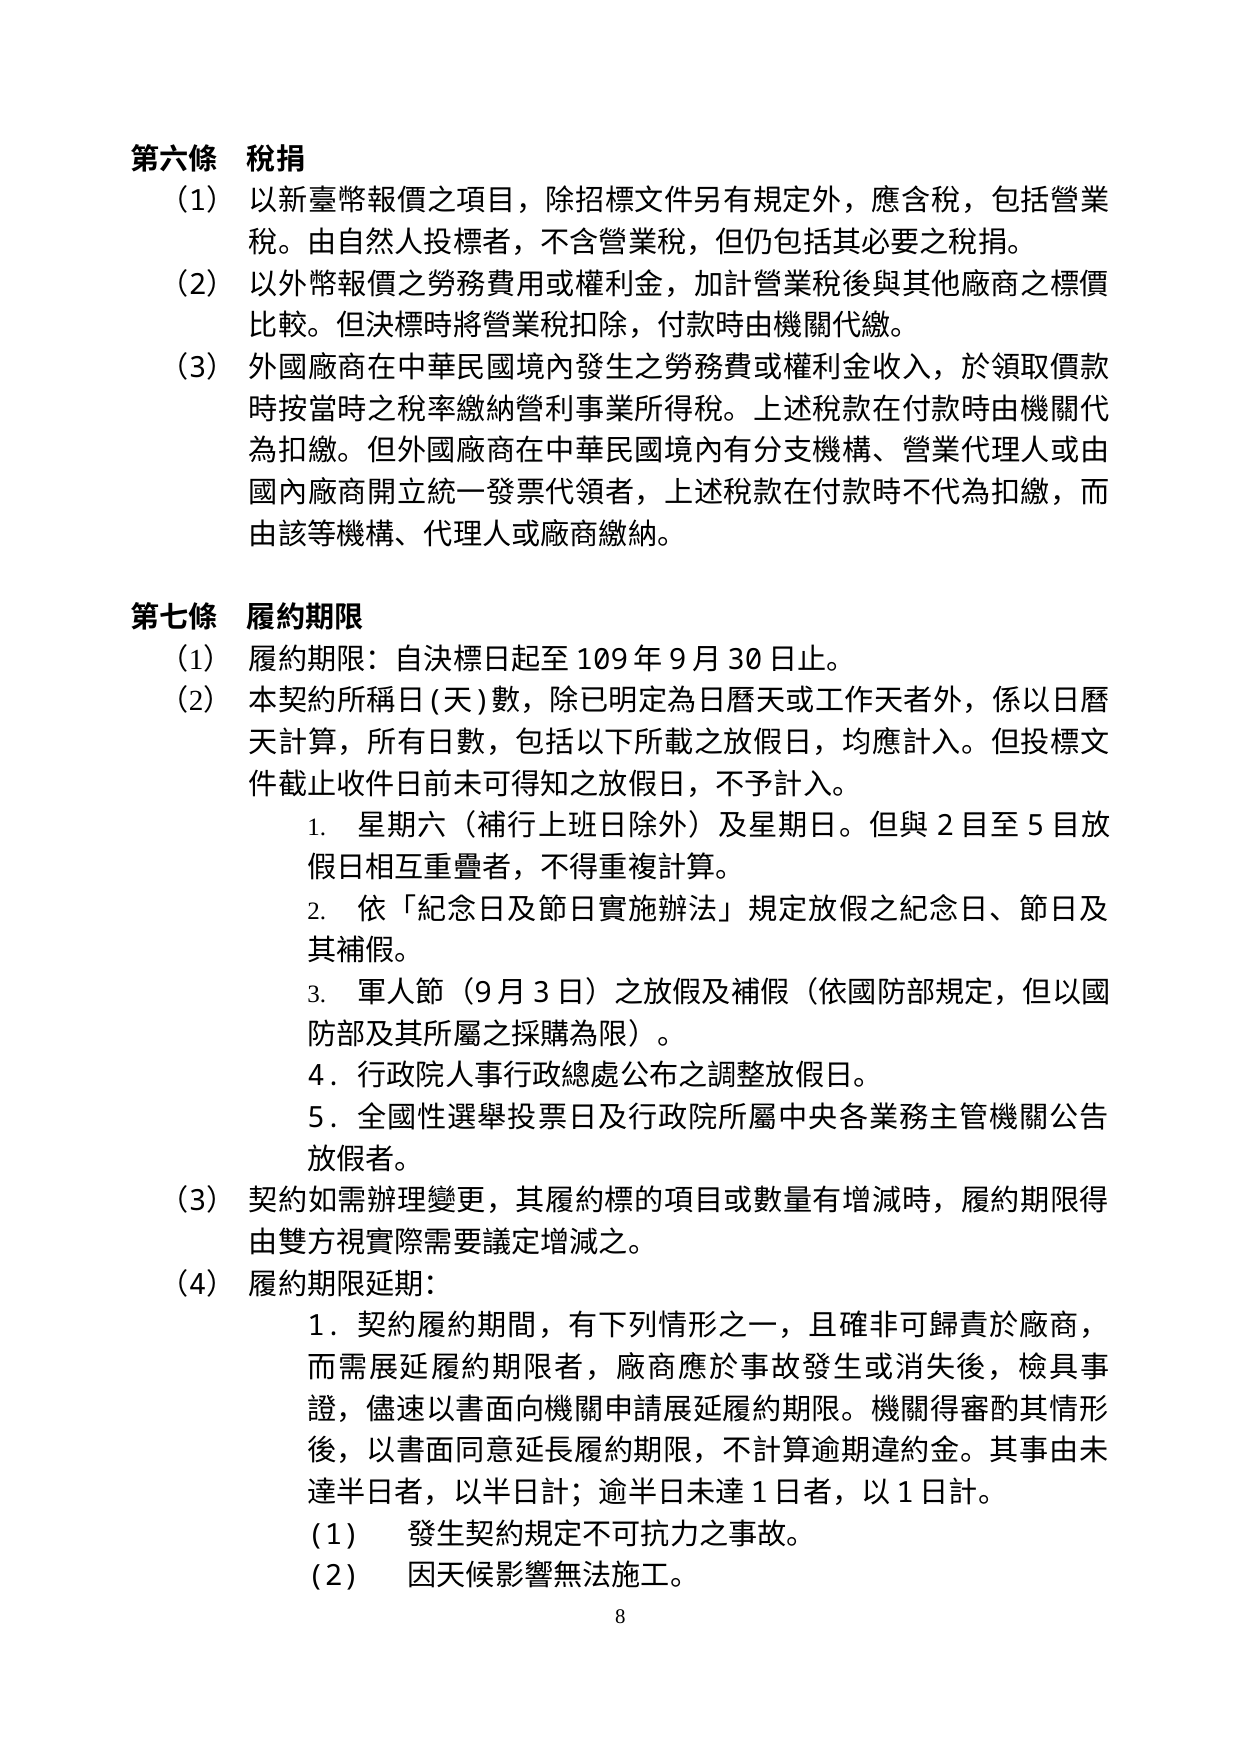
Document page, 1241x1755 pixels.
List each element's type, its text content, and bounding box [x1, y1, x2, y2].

list 全國性選舉投票日及行政院所屬中央各業務主管機關公告放假者。 [307, 1094, 1110, 1177]
list 因天候影響無法施工。 [307, 1552, 1110, 1594]
list 軍人節（9月3日）之放假及補假（依國防部規定，但以國防部及其所屬之採購為限）。 [307, 969, 1110, 1052]
list 行政院人事行政總處公布之調整放假日。 [307, 1052, 1110, 1094]
text 第六條 稅捐 [130, 136, 1110, 177]
list 以外幣報價之勞務費用或權利金，加計營業稅後與其他廠商之標價比較。但決標時將營業稅扣除，付款時由機關代繳。 [159, 261, 1110, 344]
list 契約履約期間，有下列情形之一，且確非可歸責於廠商，而需展延履約期限者，廠商應於事故發生或消失後，檢具事證，儘速以書面向機關申請展延履約期限。機關得審酌其情形後，以書面同意延長履約期限，不計算逾期違約金。其事由未達半日者，以半日計；逾半日未達1日者，以1日計。 [307, 1302, 1110, 1511]
text 第七條 履約期限 [130, 594, 1110, 636]
list 契約如需辦理變更，其履約標的項目或數量有增減時，履約期限得由雙方視實際需要議定增減之。 [159, 1177, 1110, 1261]
list 發生契約規定不可抗力之事故。 [307, 1511, 1110, 1552]
list 本契約所稱日(天)數，除已明定為日曆天或工作天者外，係以日曆天計算，所有日數，包括以下所載之放假日，均應計入。但投標文件截止收件日前未可得知之放假日，不予計入。 [159, 677, 1110, 802]
list 外國廠商在中華民國境內發生之勞務費或權利金收入，於領取價款時按當時之稅率繳納營利事業所得稅。上述稅款在付款時由機關代為扣繳。但外國廠商在中華民國境內有分支機構、營業代理人或由國內廠商開立統一發票代領者，上述稅款在付款時不代為扣繳，而由該等機構、代理人或廠商繳納。 [159, 344, 1110, 552]
list 星期六（補行上班日除外）及星期日。但與2目至5目放假日相互重疊者，不得重複計算。 [307, 802, 1110, 886]
list 履約期限延期： [159, 1261, 1110, 1302]
list 履約期限：自決標日起至109年9月30日止。 [159, 636, 1110, 677]
list 以新臺幣報價之項目，除招標文件另有規定外，應含稅，包括營業稅。由自然人投標者，不含營業稅，但仍包括其必要之稅捐。 [159, 177, 1110, 261]
list 依「紀念日及節日實施辦法」規定放假之紀念日、節日及其補假。 [307, 886, 1110, 969]
